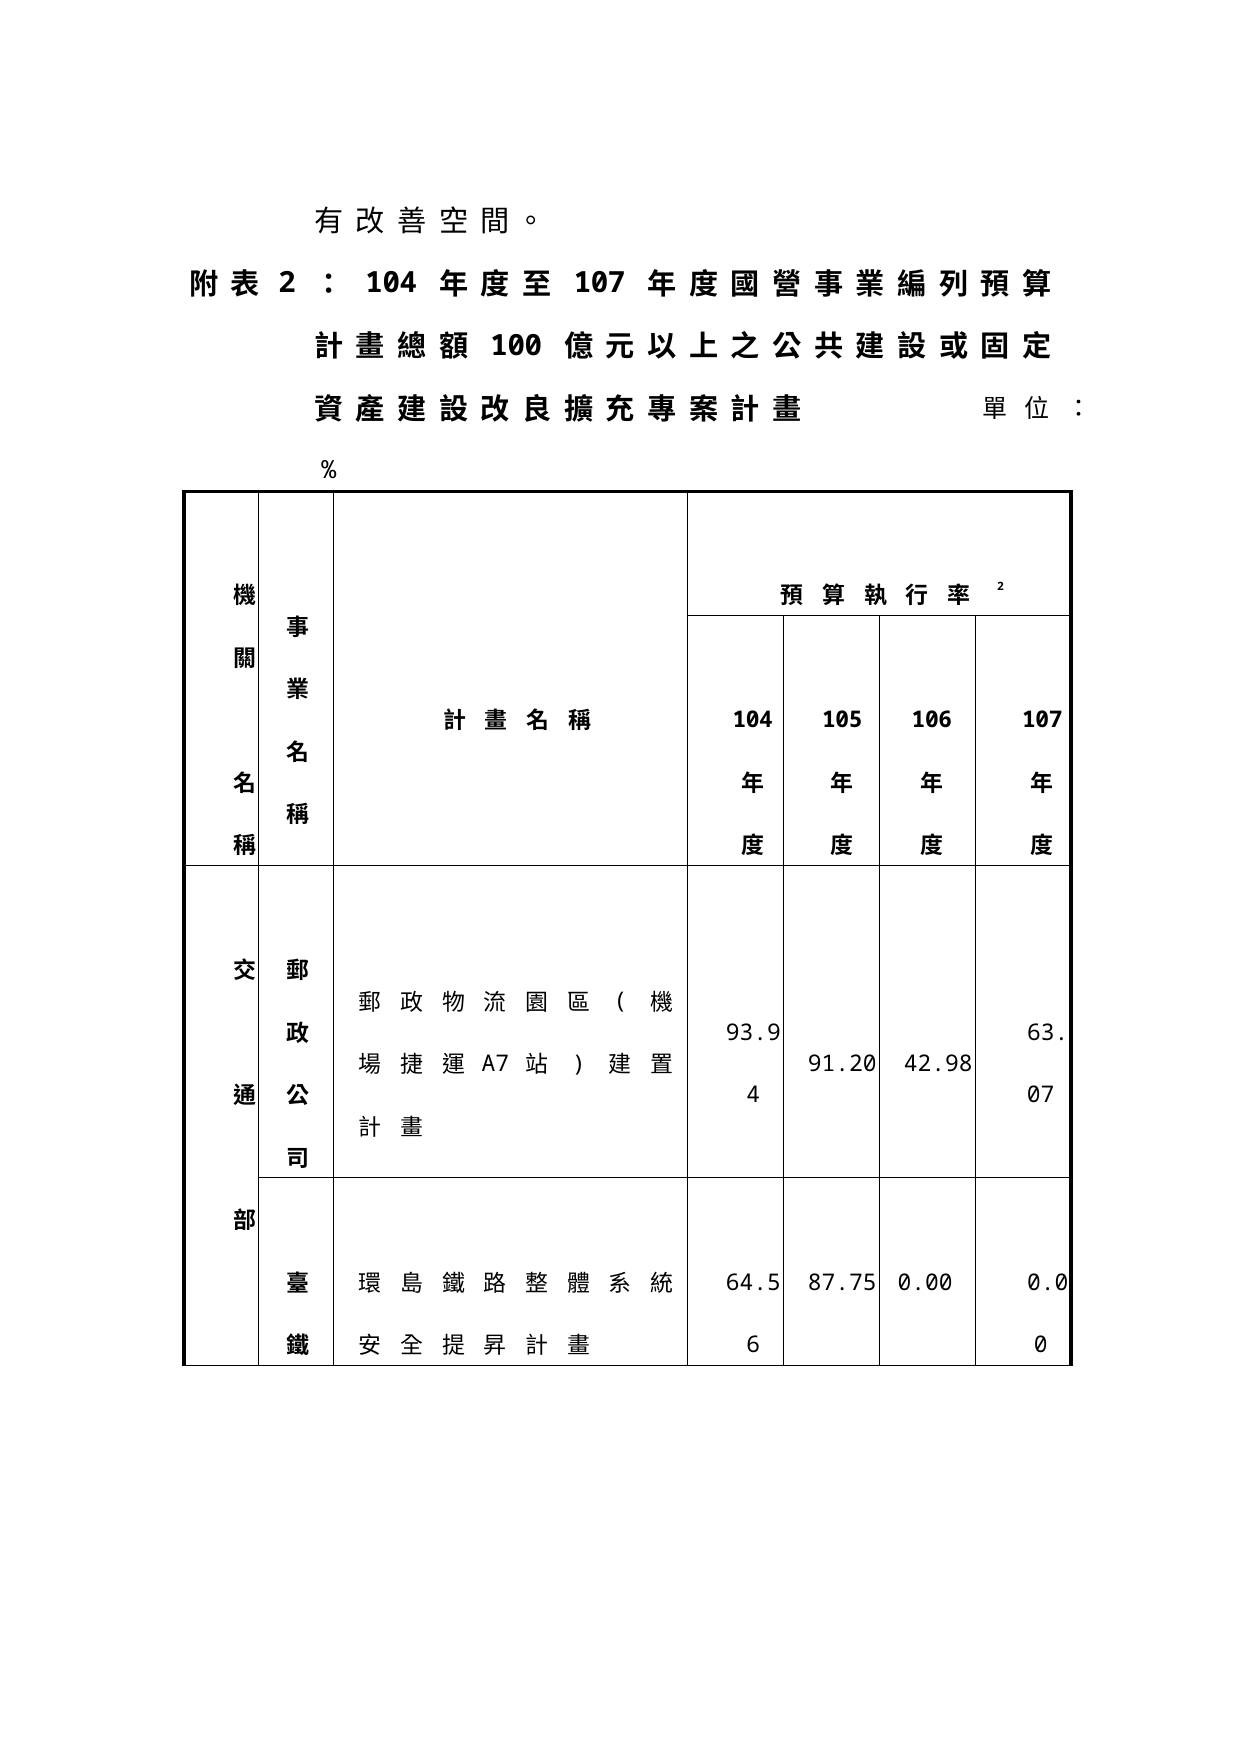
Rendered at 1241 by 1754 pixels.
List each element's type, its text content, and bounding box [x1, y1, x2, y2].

table_cell 郵政物流園區(機場捷運A7站)建置計畫 [334, 866, 687, 1177]
table_header 計畫名稱 [334, 493, 687, 865]
table_cell 63.07 [976, 866, 1069, 1177]
table_cell 郵政公司 [259, 866, 333, 1177]
table_cell 64.56 [688, 1178, 783, 1365]
table_cell 0.00 [880, 1178, 975, 1365]
table_cell 91.20 [784, 866, 879, 1177]
table_cell 42.98 [880, 866, 975, 1177]
table_header 事業名稱 [259, 493, 333, 865]
text 附表2：104年度至107年度國營事業編列預算計畫總額100億元以上之公共建設或固定資產建設改良擴充專案計畫 單位：% [183, 240, 1058, 490]
table_cell 105年度 [784, 616, 879, 865]
table_header 機關 名稱 [186, 493, 258, 865]
table_cell 0.00 [976, 1178, 1069, 1365]
table_header 預算執行率2 [688, 493, 1069, 615]
table_cell 106年度 [880, 616, 975, 865]
text 有改善空間。 [271, 177, 1058, 240]
table_cell 104年度 [688, 616, 783, 865]
table_cell 交 通 部 [186, 866, 258, 1365]
table_cell 107年度 [976, 616, 1069, 865]
table_cell 93.94 [688, 866, 783, 1177]
table_cell 87.75 [784, 1178, 879, 1365]
table_cell 臺鐵 [259, 1178, 333, 1365]
table_cell 環島鐵路整體系統安全提昇計畫 [334, 1178, 687, 1365]
